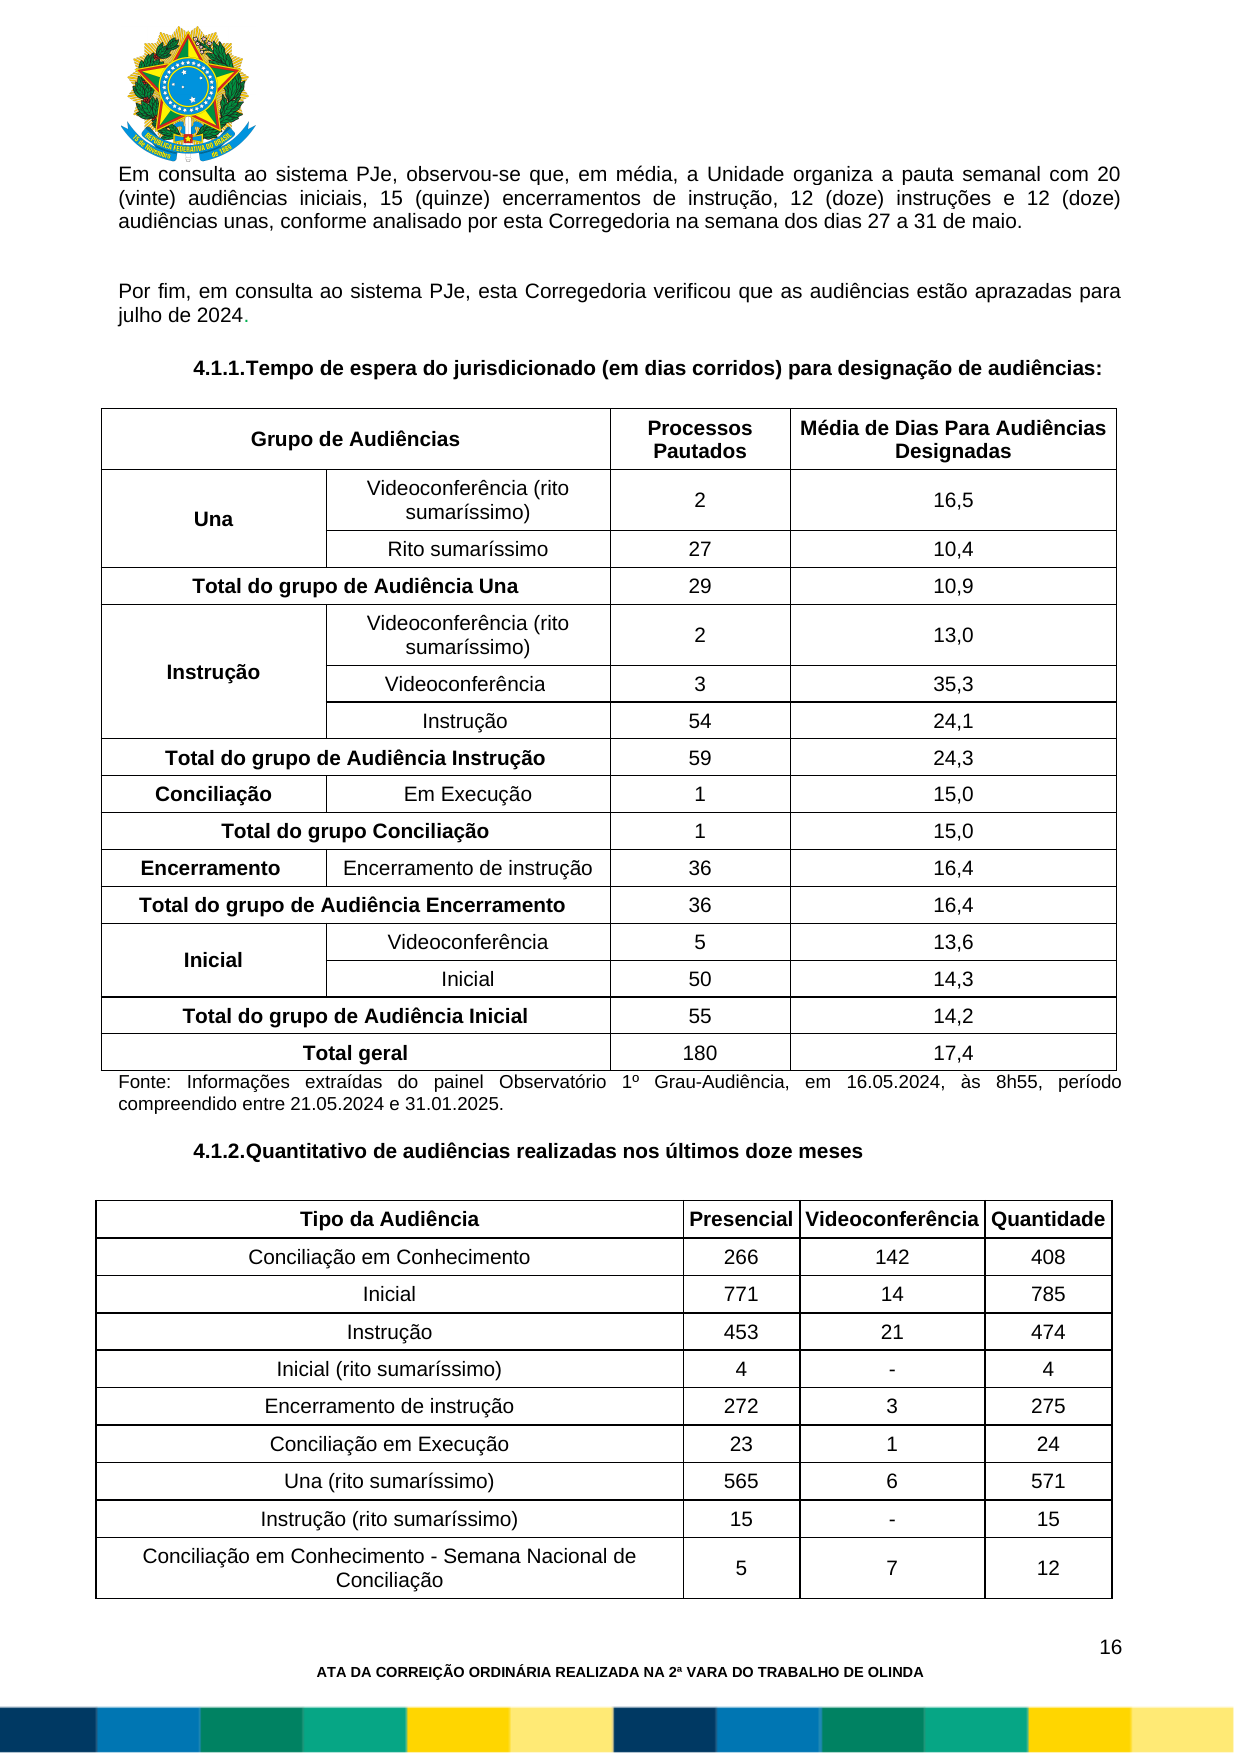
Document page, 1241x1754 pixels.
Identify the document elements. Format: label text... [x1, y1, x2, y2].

text Por fim, em consulta ao sistema PJe, esta Corregedoria verificou que as audiências estão aprazadas para julho de 2024. [118, 279, 1122, 327]
table_cell 54 [611, 703, 790, 738]
table_header Videoconferência [801, 1201, 984, 1237]
table_cell Instrução [102, 605, 326, 738]
table_cell 13,6 [791, 924, 1116, 959]
table_cell 17,4 [791, 1034, 1116, 1070]
table_cell 36 [611, 887, 790, 923]
table_cell Inicial [97, 1276, 683, 1312]
table_cell Una [102, 470, 326, 567]
table_cell Videoconferência (rito sumaríssimo) [327, 605, 610, 664]
table_cell Em Execução [327, 776, 610, 812]
table_cell Instrução (rito sumaríssimo) [97, 1501, 683, 1536]
table_cell 3 [611, 666, 790, 701]
table_cell Encerramento de instrução [97, 1388, 683, 1424]
table_cell 14 [801, 1276, 984, 1312]
table_cell 272 [684, 1388, 799, 1424]
table_cell 180 [611, 1034, 790, 1070]
list Quantitativo de audiências realizadas nos últimos doze meses [193, 1139, 1122, 1163]
table_cell 2 [611, 605, 790, 664]
table_cell Una (rito sumaríssimo) [97, 1463, 683, 1499]
table_cell 408 [986, 1239, 1111, 1274]
table_cell 771 [684, 1276, 799, 1312]
table_cell 16,5 [791, 470, 1116, 530]
table_cell Total do grupo de Audiência Encerramento [102, 887, 610, 923]
table_cell 12 [986, 1538, 1111, 1598]
table_cell - [801, 1351, 984, 1387]
table_cell 266 [684, 1239, 799, 1274]
table_cell 15 [986, 1501, 1111, 1536]
table_cell 5 [611, 924, 790, 959]
table_header Grupo de Audiências [102, 409, 610, 469]
table_cell Instrução [327, 703, 610, 738]
table_cell 3 [801, 1388, 984, 1424]
table_cell 24,3 [791, 739, 1116, 775]
table_header Quantidade [986, 1201, 1111, 1237]
table_cell 275 [986, 1388, 1111, 1424]
table_cell Conciliação em Conhecimento - Semana Nacional de Conciliação [97, 1538, 683, 1598]
table_cell Instrução [97, 1314, 683, 1349]
table_cell 50 [611, 961, 790, 996]
table_cell 6 [801, 1463, 984, 1499]
table_cell 15,0 [791, 776, 1116, 812]
table_cell 10,9 [791, 568, 1116, 604]
table_cell 1 [801, 1426, 984, 1462]
table_cell 7 [801, 1538, 984, 1598]
table_header Tipo da Audiência [97, 1201, 683, 1237]
table_cell 4 [986, 1351, 1111, 1387]
table_cell Conciliação [102, 776, 326, 812]
table_cell Rito sumaríssimo [327, 531, 610, 567]
table_cell 13,0 [791, 605, 1116, 664]
table_cell 1 [611, 776, 790, 812]
table_cell 474 [986, 1314, 1111, 1349]
table_cell 24 [986, 1426, 1111, 1462]
table_cell 565 [684, 1463, 799, 1499]
table_cell Total geral [102, 1034, 610, 1070]
table_cell Encerramento [102, 850, 326, 886]
table_cell 142 [801, 1239, 984, 1274]
text Em consulta ao sistema PJe, observou-se que, em média, a Unidade organiza a pauta semanal com 20 (vinte) audiências iniciais, 15 (quinze) encerramentos de instrução, 12 (doze) instruções e 12 (doze) audiências unas, conforme analisado por esta Corregedoria na semana dos dias 27 a 31 de maio. [118, 115, 1122, 233]
table_cell 785 [986, 1276, 1111, 1312]
table_header Presencial [684, 1201, 799, 1237]
table_cell Total do grupo de Audiência Inicial [102, 998, 610, 1033]
table_cell Videoconferência (rito sumaríssimo) [327, 470, 610, 530]
table_header Processos Pautados [611, 409, 790, 469]
table_cell Conciliação em Execução [97, 1426, 683, 1462]
table_cell 14,3 [791, 961, 1116, 996]
table_cell Videoconferência [327, 666, 610, 701]
table_header Média de Dias Para Audiências Designadas [791, 409, 1116, 469]
table_cell Total do grupo de Audiência Instrução [102, 739, 610, 775]
table_cell Total do grupo Conciliação [102, 813, 610, 849]
table_cell 453 [684, 1314, 799, 1349]
table_cell Encerramento de instrução [327, 850, 610, 886]
table_cell 16,4 [791, 887, 1116, 923]
table_cell - [801, 1501, 984, 1536]
table_cell 23 [684, 1426, 799, 1462]
table_cell 36 [611, 850, 790, 886]
table_cell 27 [611, 531, 790, 567]
table_cell 14,2 [791, 998, 1116, 1033]
table_cell 4 [684, 1351, 799, 1387]
table_cell 21 [801, 1314, 984, 1349]
table_cell 571 [986, 1463, 1111, 1499]
table_cell 29 [611, 568, 790, 604]
table_cell 35,3 [791, 666, 1116, 701]
table_cell 59 [611, 739, 790, 775]
table_cell Inicial (rito sumaríssimo) [97, 1351, 683, 1387]
text Fonte: Informações extraídas do painel Observatório 1º Grau-Audiência, em 16.05.2024, às 8h55, período compreendido entre 21.05.2024 e 31.01.2025. [118, 1071, 1122, 1114]
table_cell 24,1 [791, 703, 1116, 738]
table_cell 10,4 [791, 531, 1116, 567]
table_cell 55 [611, 998, 790, 1033]
table_cell 2 [611, 470, 790, 530]
table_cell 1 [611, 813, 790, 849]
table_cell Videoconferência [327, 924, 610, 959]
table_cell Inicial [327, 961, 610, 996]
table_cell Conciliação em Conhecimento [97, 1239, 683, 1274]
list Tempo de espera do jurisdicionado (em dias corridos) para designação de audiências: [193, 356, 1122, 380]
table_cell Inicial [102, 924, 326, 996]
table_cell 5 [684, 1538, 799, 1598]
table_cell 15,0 [791, 813, 1116, 849]
table_cell 15 [684, 1501, 799, 1536]
table_cell 16,4 [791, 850, 1116, 886]
table_cell Total do grupo de Audiência Una [102, 568, 610, 604]
